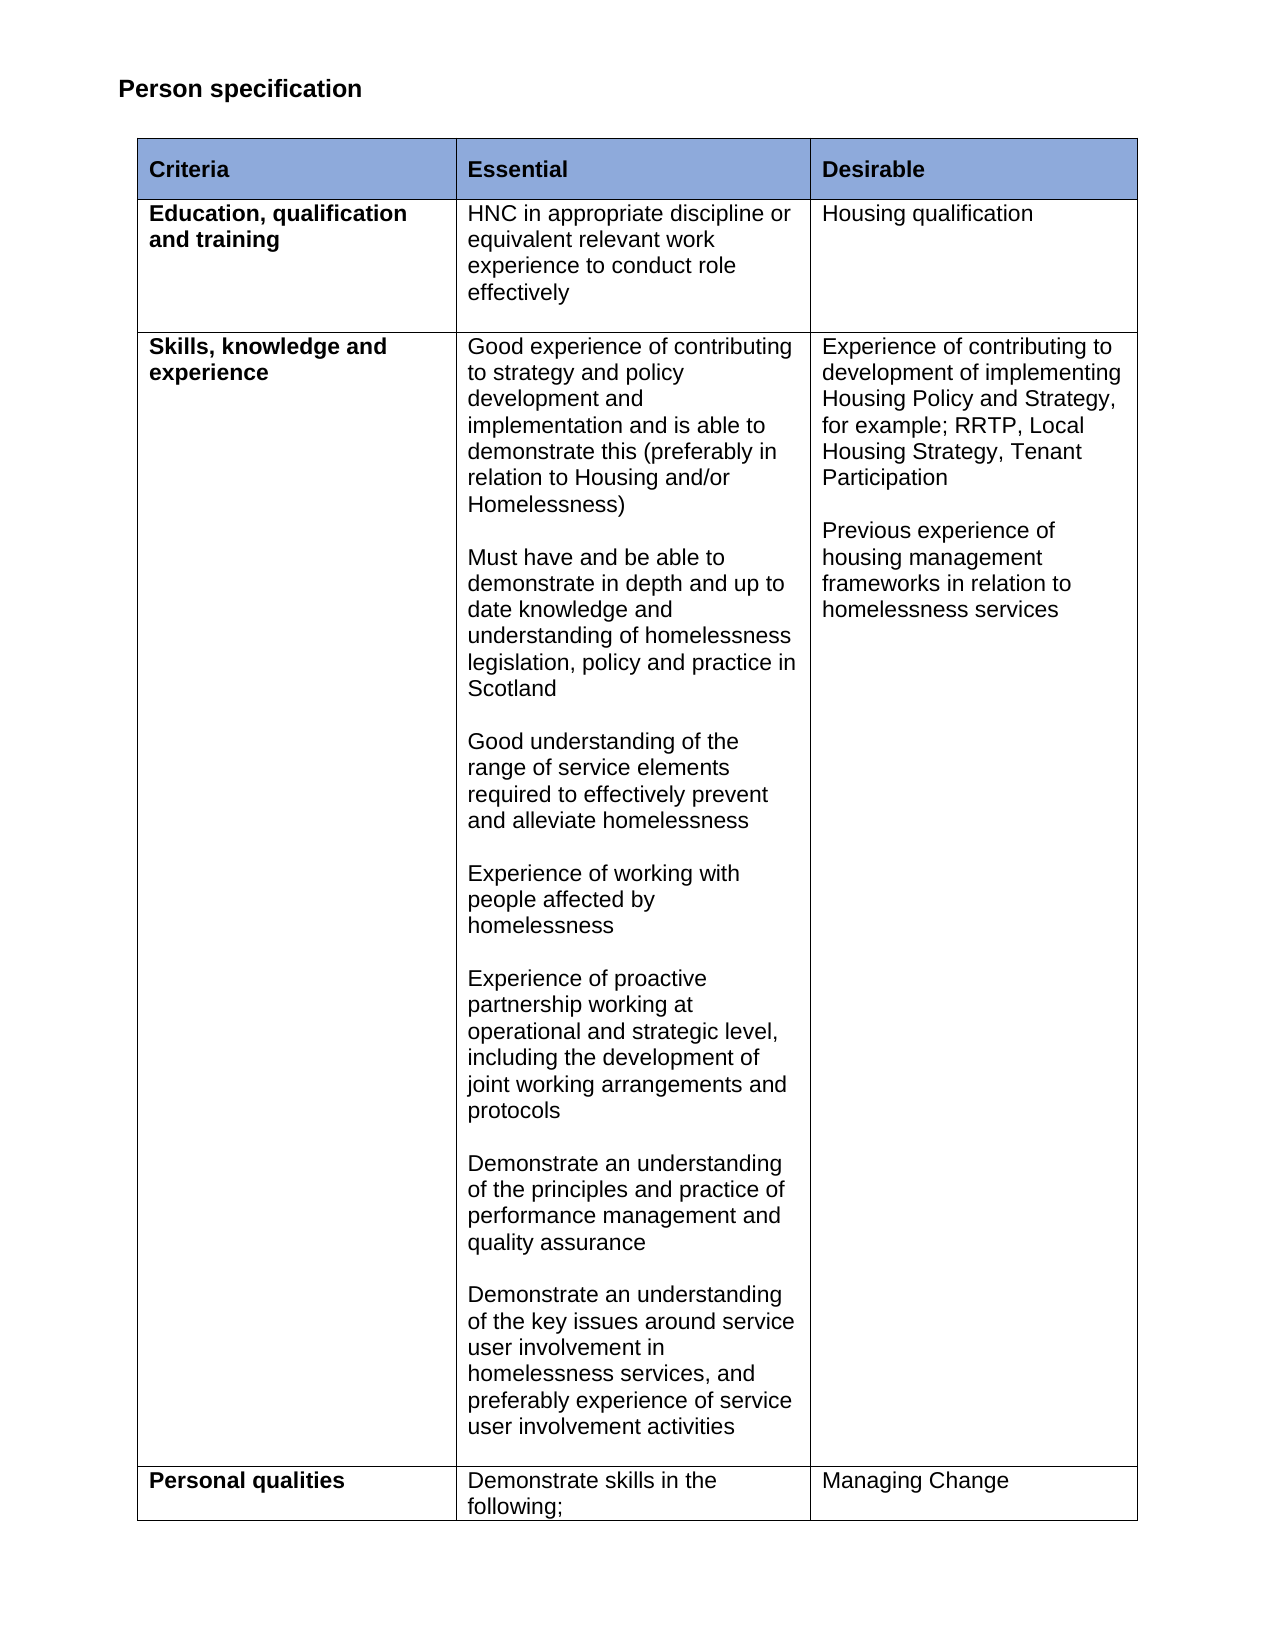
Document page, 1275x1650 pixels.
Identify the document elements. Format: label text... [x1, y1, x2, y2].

table_cell Housing qualification [811, 200, 1137, 332]
table_cell Education, qualification and training [138, 200, 456, 332]
subtitle Person specification [118, 74, 1157, 103]
table_cell Demonstrate skills in the following; [457, 1467, 810, 1519]
table_cell Skills, knowledge and experience [138, 333, 456, 1466]
table_header Desirable [811, 139, 1137, 199]
table_cell Managing Change [811, 1467, 1137, 1519]
table_cell Good experience of contributing to strategy and policy development and implementation and is able to demonstrate this (preferably in relation to Housing and/or Homelessness) Must have and be able to demonstrate in depth and up to date knowledge and understanding of homelessness legislation, policy and practice in Scotland Good understanding of the range of service elements required to effectively prevent and alleviate homelessness Experience of working with people affected by homelessness Experience of proactive partnership working at operational and strategic level, including the development of joint working arrangements and protocols Demonstrate an understanding of the principles and practice of performance management and quality assurance Demonstrate an understanding of the key issues around service user involvement in homelessness services, and preferably experience of service user involvement activities [457, 333, 810, 1466]
table_cell HNC in appropriate discipline or equivalent relevant work experience to conduct role effectively [457, 200, 810, 332]
table_header Criteria [138, 139, 456, 199]
table_cell Personal qualities [138, 1467, 456, 1519]
table_header Essential [457, 139, 810, 199]
table_cell Experience of contributing to development of implementing Housing Policy and Strategy, for example; RRTP, Local Housing Strategy, Tenant Participation Previous experience of housing management frameworks in relation to homelessness services [811, 333, 1137, 1466]
